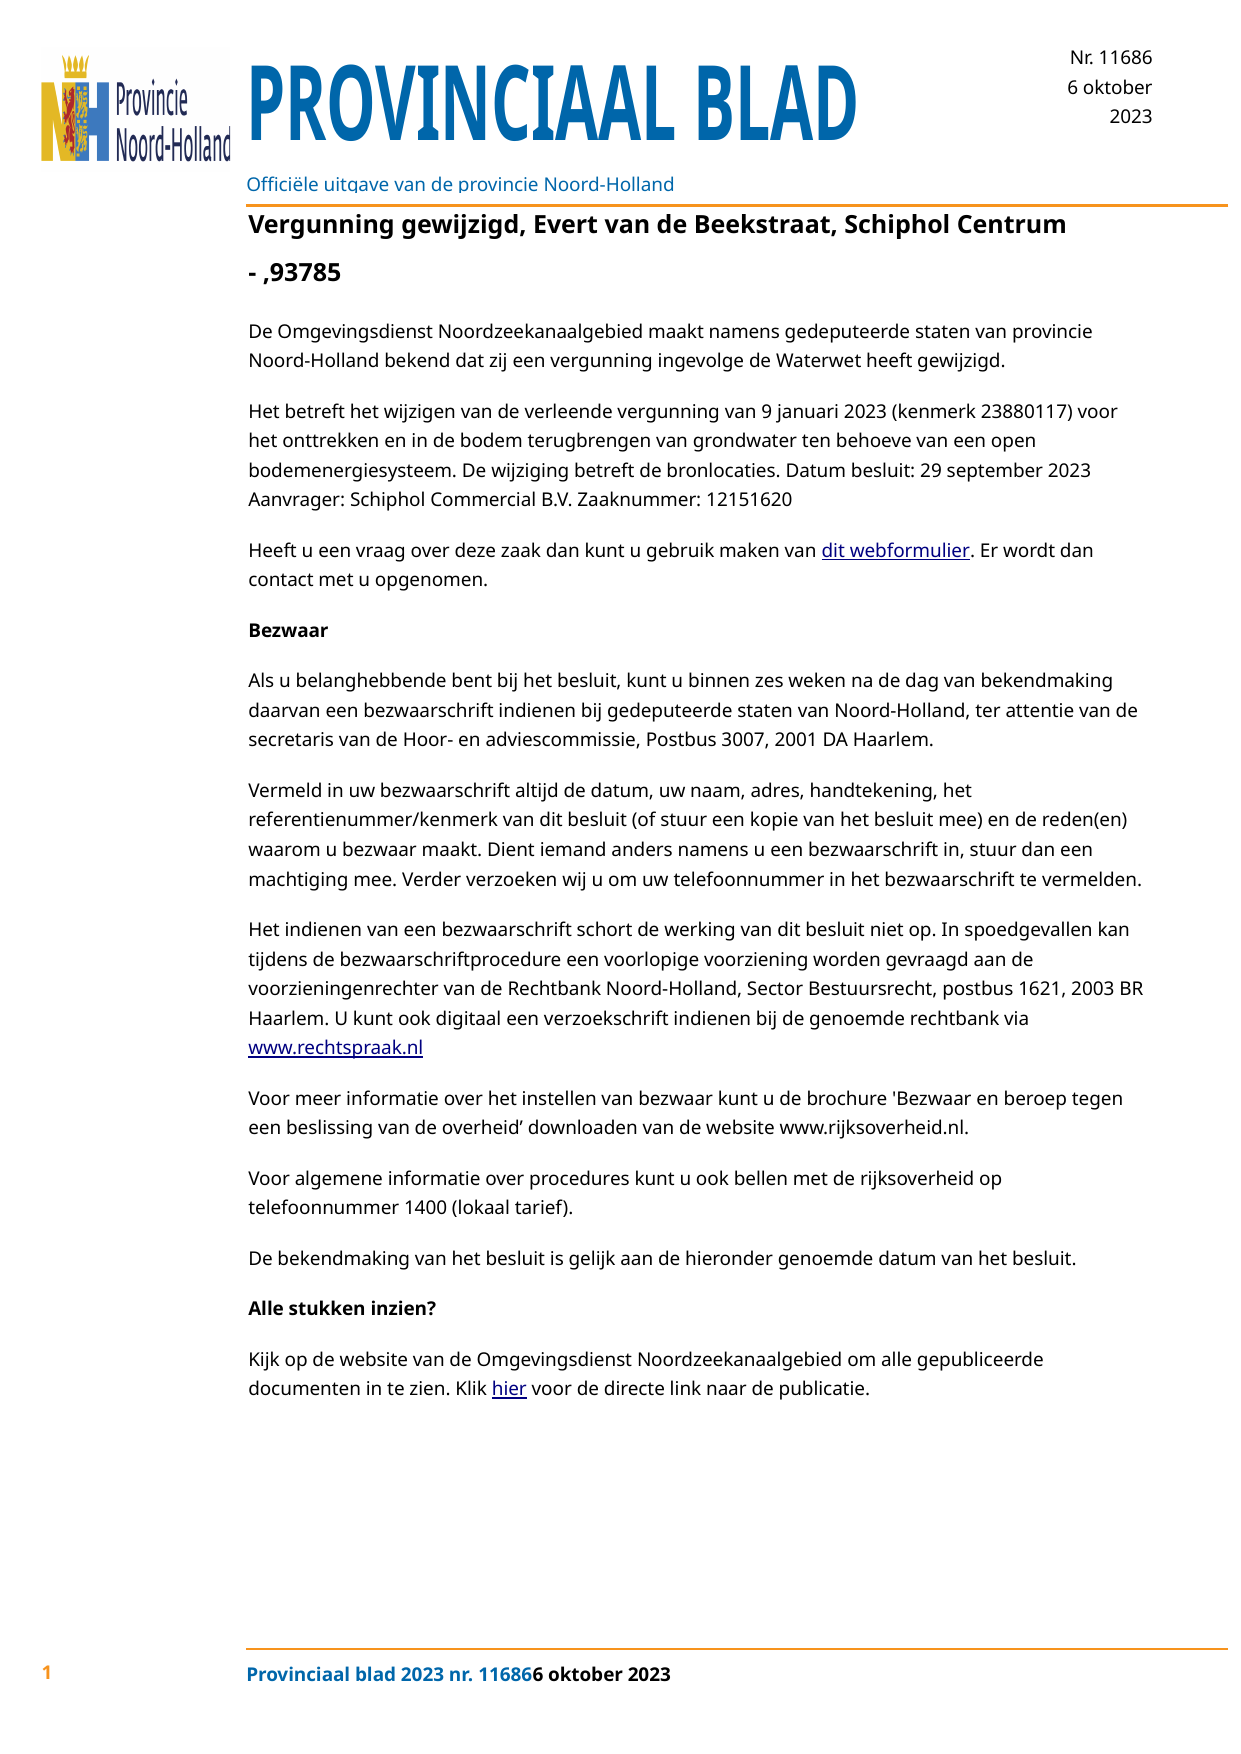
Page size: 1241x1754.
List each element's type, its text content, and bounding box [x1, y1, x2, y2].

text Als u belanghebbende bent bij het besluit, kunt u binnen zes weken na de dag van bekendmaking daarvan een bezwaarschrift indienen bij gedeputeerde staten van Noord-Holland, ter attentie van de secretaris van de Hoor- en adviescommissie, Postbus 3007, 2001 DA Haarlem. [248, 667, 1152, 752]
text Heeft u een vraag over deze zaak dan kunt u gebruik maken van dit webformulier. Er wordt dan contact met u opgenomen. [248, 537, 1152, 592]
text Voor meer informatie over het instellen van bezwaar kunt u de brochure 'Bezwaar en beroep tegen een beslissing van de overheid’ downloaden van de website www.rijksoverheid.nl. [248, 1085, 1152, 1140]
text Vermeld in uw bezwaarschrift altijd de datum, uw naam, adres, handtekening, het referentienummer/kenmerk van dit besluit (of stuur een kopie van het besluit mee) en de reden(en) waarom u bezwaar maakt. Dient iemand anders namens u een bezwaarschrift in, stuur dan een machtiging mee. Verder verzoeken wij u om uw telefoonnummer in het bezwaarschrift te vermelden. [248, 777, 1152, 892]
text Alle stukken inzien? [248, 1295, 1152, 1321]
text Kijk op de website van de Omgevingsdienst Noordzeekanaalgebied om alle gepubliceerde documenten in te zien. Klik hier voor de directe link naar de publicatie. [248, 1346, 1152, 1401]
text Het indienen van een bezwaarschrift schort de werking van dit besluit niet op. In spoedgevallen kan tijdens de bezwaarschriftprocedure een voorlopige voorziening worden gevraagd aan de voorzieningenrechter van de Rechtbank Noord-Holland, Sector Bestuursrecht, postbus 1621, 2003 BR Haarlem. U kunt ook digitaal een verzoekschrift indienen bij de genoemde rechtbank via www.rechtspraak.nl [248, 916, 1152, 1060]
text De bekendmaking van het besluit is gelijk aan de hieronder genoemde datum van het besluit. [248, 1245, 1152, 1271]
text Bezwaar [248, 617, 1152, 643]
text Voor algemene informatie over procedures kunt u ook bellen met de rijksoverheid op telefoonnummer 1400 (lokaal tarief). [248, 1165, 1152, 1220]
text Het betreft het wijzigen van de verleende vergunning van 9 januari 2023 (kenmerk 23880117) voor het onttrekken en in de bodem terugbrengen van grondwater ten behoeve van een open bodemenergiesysteem. De wijziging betreft de bronlocaties. Datum besluit: 29 september 2023 Aanvrager: Schiphol Commercial B.V. Zaaknummer: 12151620 [248, 398, 1152, 512]
text Vergunning gewijzigd, Evert van de Beekstraat, Schiphol Centrum - ,93785 [248, 207, 1152, 288]
picture [41, 47, 231, 172]
text De Omgevingsdienst Noordzeekanaalgebied maakt namens gedeputeerde staten van provincie Noord-Holland bekend dat zij een vergunning ingevolge de Waterwet heeft gewijzigd. [248, 318, 1152, 373]
